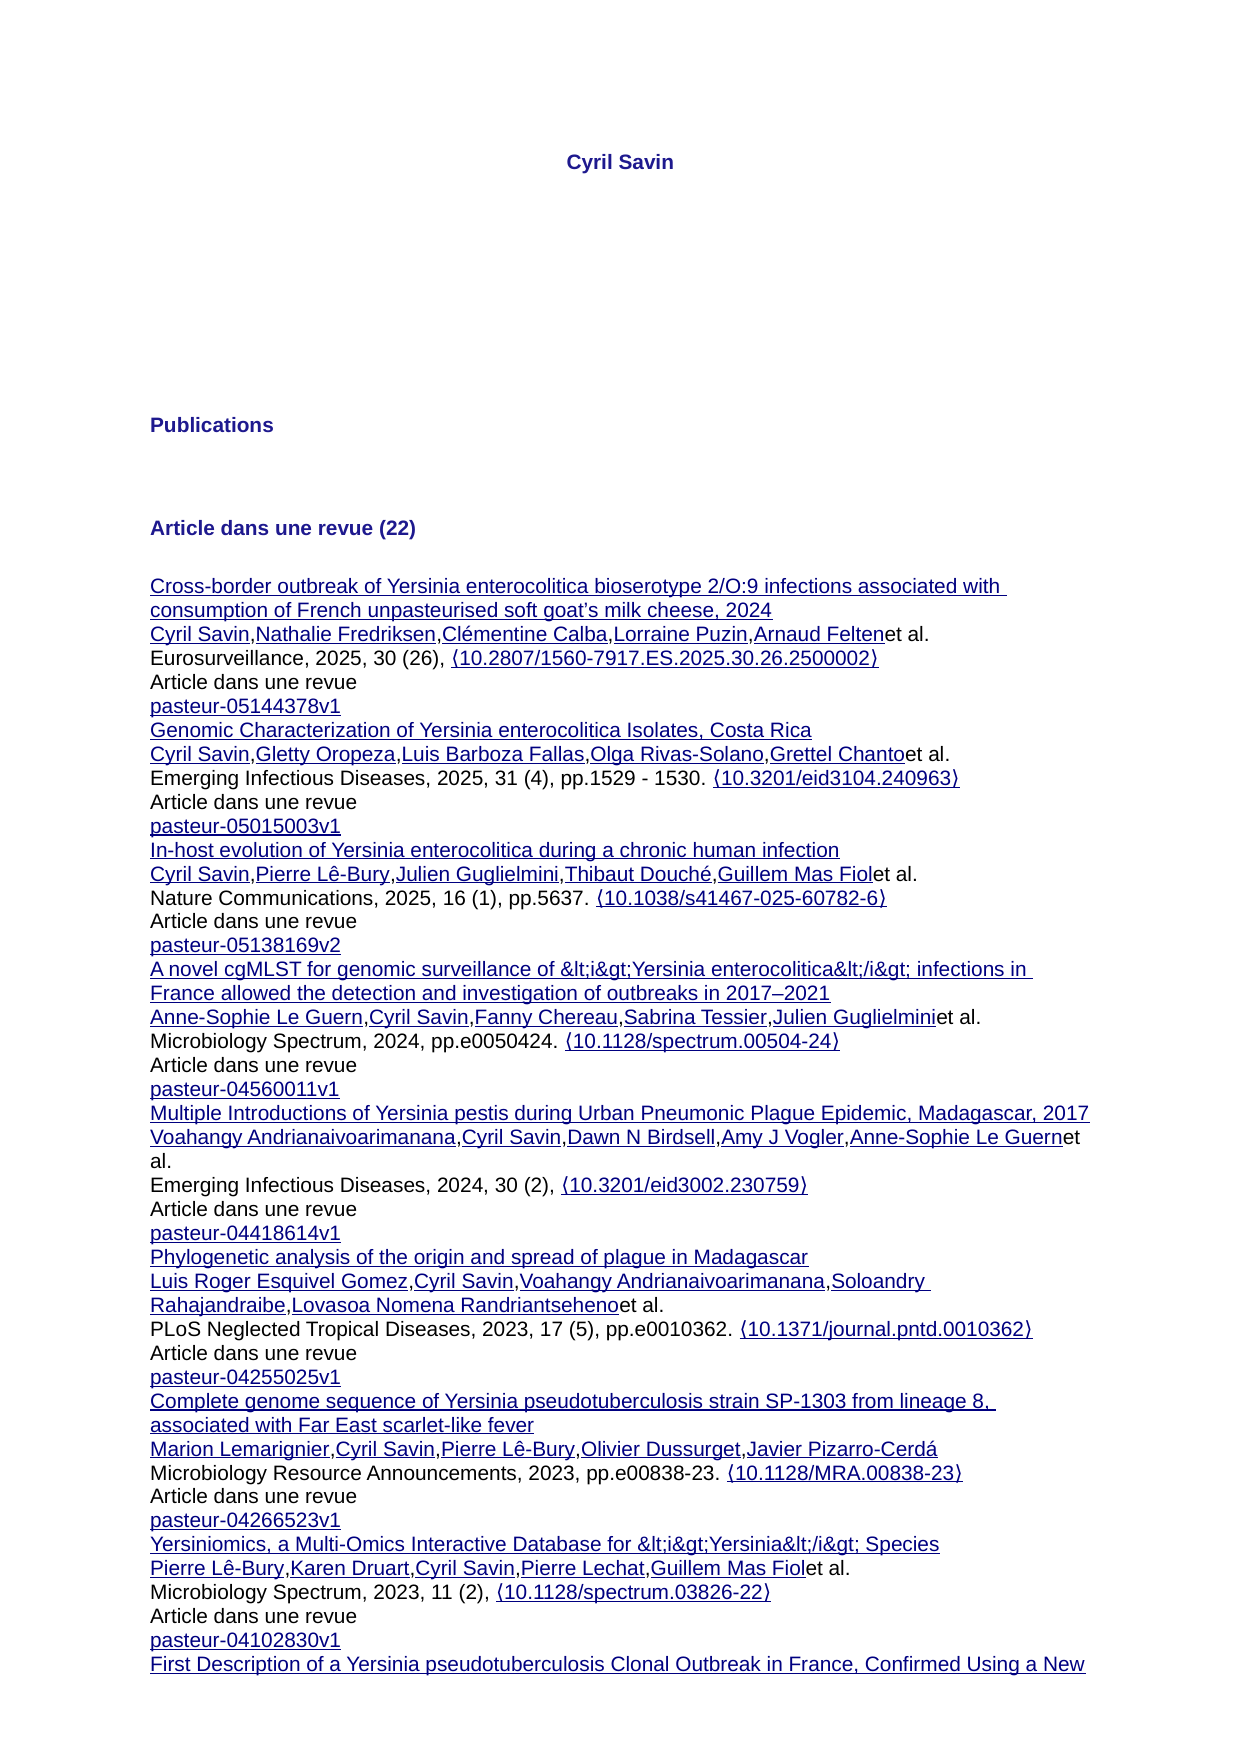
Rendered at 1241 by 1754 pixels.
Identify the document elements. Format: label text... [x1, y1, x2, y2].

table_cell In-host evolution of Yersinia enterocolitica during a chronic human infection Cyril Savin,Pierre Lê-Bury,Julien Guglielmini,Thibaut Douché,Guillem Mas Fiolet al. Nature Communications, 2025, 16 (1), pp.5637. ⟨10.1038/s41467-025-60782-6⟩ Article dans une revue pasteur-05138169v2 [150, 838, 1090, 957]
subtitle Article dans une revue (22) [150, 516, 1090, 539]
table_header Cross-border outbreak of Yersinia enterocolitica bioserotype 2/O:9 infections associated with consumption of French unpasteurised soft goat’s milk cheese, 2024 Cyril Savin,Nathalie Fredriksen,Clémentine Calba,Lorraine Puzin,Arnaud Feltenet al. Eurosurveillance, 2025, 30 (26), ⟨10.2807/1560-7917.ES.2025.30.26.2500002⟩ Article dans une revue pasteur-05144378v1 [150, 574, 1090, 718]
table_cell Genomic Characterization of Yersinia enterocolitica Isolates, Costa Rica Cyril Savin,Gletty Oropeza,Luis Barboza Fallas,Olga Rivas-Solano,Grettel Chantoet al. Emerging Infectious Diseases, 2025, 31 (4), pp.1529 - 1530. ⟨10.3201/eid3104.240963⟩ Article dans une revue pasteur-05015003v1 [150, 718, 1090, 837]
table_cell Multiple Introductions of Yersinia pestis during Urban Pneumonic Plague Epidemic, Madagascar, 2017 [150, 1101, 1090, 1122]
subtitle Publications [150, 412, 1090, 436]
table_cell Voahangy Andrianaivoarimanana,Cyril Savin,Dawn N Birdsell,Amy J Vogler,Anne-Sophie Le Guernet al. Emerging Infectious Diseases, 2024, 30 (2), ⟨10.3201/eid3002.230759⟩ Article dans une revue pasteur-04418614v1 [150, 1123, 1090, 1245]
table_cell A novel cgMLST for genomic surveillance of &lt;i&gt;Yersinia enterocolitica&lt;/i&gt; infections in France allowed the detection and investigation of outbreaks in 2017–2021 Anne-Sophie Le Guern,Cyril Savin,Fanny Chereau,Sabrina Tessier,Julien Guglielminiet al. Microbiology Spectrum, 2024, pp.e0050424. ⟨10.1128/spectrum.00504-24⟩ Article dans une revue pasteur-04560011v1 [150, 957, 1090, 1101]
subtitle Cyril Savin [150, 150, 1090, 174]
table_cell Complete genome sequence of Yersinia pseudotuberculosis strain SP-1303 from lineage 8, associated with Far East scarlet-like fever Marion Lemarignier,Cyril Savin,Pierre Lê-Bury,Olivier Dussurget,Javier Pizarro-Cerdá Microbiology Resource Announcements, 2023, pp.e00838-23. ⟨10.1128/MRA.00838-23⟩ Article dans une revue pasteur-04266523v1 [150, 1389, 1090, 1532]
table_cell First Description of a Yersinia pseudotuberculosis Clonal Outbreak in France, Confirmed Using a New [150, 1652, 1090, 1676]
table_cell Phylogenetic analysis of the origin and spread of plague in Madagascar Luis Roger Esquivel Gomez,Cyril Savin,Voahangy Andrianaivoarimanana,Soloandry Rahajandraibe,Lovasoa Nomena Randriantsehenoet al. PLoS Neglected Tropical Diseases, 2023, 17 (5), pp.e0010362. ⟨10.1371/journal.pntd.0010362⟩ Article dans une revue pasteur-04255025v1 [150, 1245, 1090, 1388]
table_cell Yersiniomics, a Multi-Omics Interactive Database for &lt;i&gt;Yersinia&lt;/i&gt; Species Pierre Lê-Bury,Karen Druart,Cyril Savin,Pierre Lechat,Guillem Mas Fiolet al. Microbiology Spectrum, 2023, 11 (2), ⟨10.1128/spectrum.03826-22⟩ Article dans une revue pasteur-04102830v1 [150, 1532, 1090, 1652]
